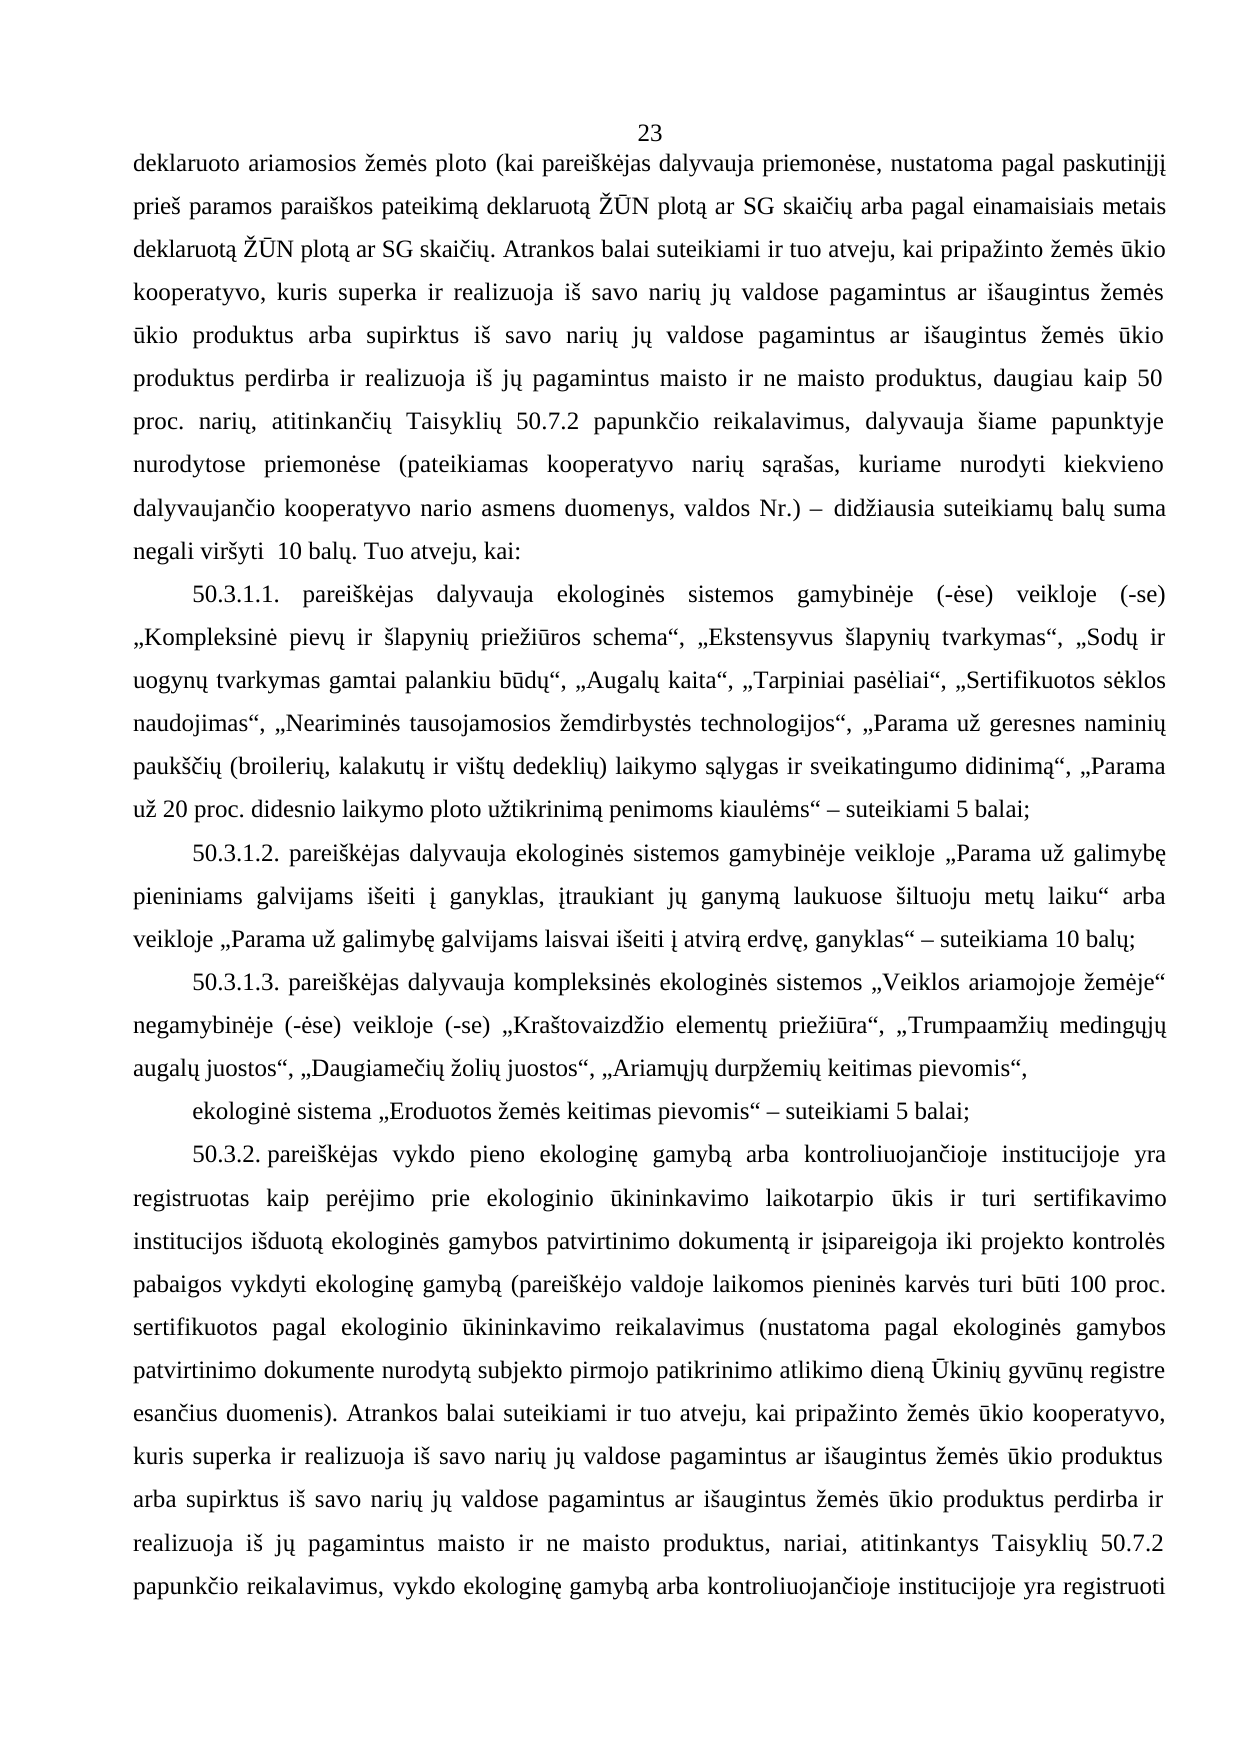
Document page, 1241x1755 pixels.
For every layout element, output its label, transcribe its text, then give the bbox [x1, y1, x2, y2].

text 50.3.1.3. pareiškėjas dalyvauja kompleksinės ekologinės sistemos „Veiklos ariamojoje žemėje“ negamybinėje (-ėse) veikloje (-se) „Kraštovaizdžio elementų priežiūra“, „Trumpaamžių medingųjų augalų juostos“, „Daugiamečių žolių juostos“, „Ariamųjų durpžemių keitimas pievomis“, [133, 967, 1166, 1082]
text 50.3.1.1. pareiškėjas dalyvauja ekologinės sistemos gamybinėje (-ėse) veikloje (-se) „Kompleksinė pievų ir šlapynių priežiūros schema“, „Ekstensyvus šlapynių tvarkymas“, „Sodų ir uogynų tvarkymas gamtai palankiu būdų“, „Augalų kaita“, „Tarpiniai pasėliai“, „Sertifikuotos sėklos naudojimas“, „Neariminės tausojamosios žemdirbystės technologijos“, „Parama už geresnes naminių paukščių (broilerių, kalakutų ir vištų dedeklių) laikymo sąlygas ir sveikatingumo didinimą“, „Parama už 20 proc. didesnio laikymo ploto užtikrinimą penimoms kiaulėms“ – suteikiami 5 balai; [133, 579, 1166, 823]
text ekologinė sistema „Eroduotos žemės keitimas pievomis“ – suteikiami 5 balai; [133, 1096, 1166, 1125]
text 50.3.2. pareiškėjas vykdo pieno ekologinę gamybą arba kontroliuojančioje institucijoje yra registruotas kaip perėjimo prie ekologinio ūkininkavimo laikotarpio ūkis ir turi sertifikavimo institucijos išduotą ekologinės gamybos patvirtinimo dokumentą ir įsipareigoja iki projekto kontrolės pabaigos vykdyti ekologinę gamybą (pareiškėjo valdoje laikomos pieninės karvės turi būti 100 proc. sertifikuotos pagal ekologinio ūkininkavimo reikalavimus (nustatoma pagal ekologinės gamybos patvirtinimo dokumente nurodytą subjekto pirmojo patikrinimo atlikimo dieną Ūkinių gyvūnų registre esančius duomenis). Atrankos balai suteikiami ir tuo atveju, kai pripažinto žemės ūkio kooperatyvo, kuris superka ir realizuoja iš savo narių jų valdose pagamintus ar išaugintus žemės ūkio produktus arba supirktus iš savo narių jų valdose pagamintus ar išaugintus žemės ūkio produktus perdirba ir realizuoja iš jų pagamintus maisto ir ne maisto produktus, nariai, atitinkantys Taisyklių 50.7.2 papunkčio reikalavimus, vykdo ekologinę gamybą arba kontroliuojančioje institucijoje yra registruoti [133, 1139, 1166, 1599]
text 50.3.1.2. pareiškėjas dalyvauja ekologinės sistemos gamybinėje veikloje „Parama už galimybę pieniniams galvijams išeiti į ganyklas, įtraukiant jų ganymą laukuose šiltuoju metų laiku“ arba veikloje „Parama už galimybę galvijams laisvai išeiti į atvirą erdvę, ganyklas“ – suteikiama 10 balų; [133, 838, 1166, 953]
text deklaruoto ariamosios žemės ploto (kai pareiškėjas dalyvauja priemonėse, nustatoma pagal paskutinįjį prieš paramos paraiškos pateikimą deklaruotą ŽŪN plotą ar SG skaičių arba pagal einamaisiais metais deklaruotą ŽŪN plotą ar SG skaičių. Atrankos balai suteikiami ir tuo atveju, kai pripažinto žemės ūkio kooperatyvo, kuris superka ir realizuoja iš savo narių jų valdose pagamintus ar išaugintus žemės ūkio produktus arba supirktus iš savo narių jų valdose pagamintus ar išaugintus žemės ūkio produktus perdirba ir realizuoja iš jų pagamintus maisto ir ne maisto produktus, daugiau kaip 50 proc. narių, atitinkančių Taisyklių 50.7.2 papunkčio reikalavimus, dalyvauja šiame papunktyje nurodytose priemonėse (pateikiamas kooperatyvo narių sąrašas, kuriame nurodyti kiekvieno dalyvaujančio kooperatyvo nario asmens duomenys, valdos Nr.) – didžiausia suteikiamų balų suma negali viršyti 10 balų. Tuo atveju, kai: [133, 148, 1166, 564]
